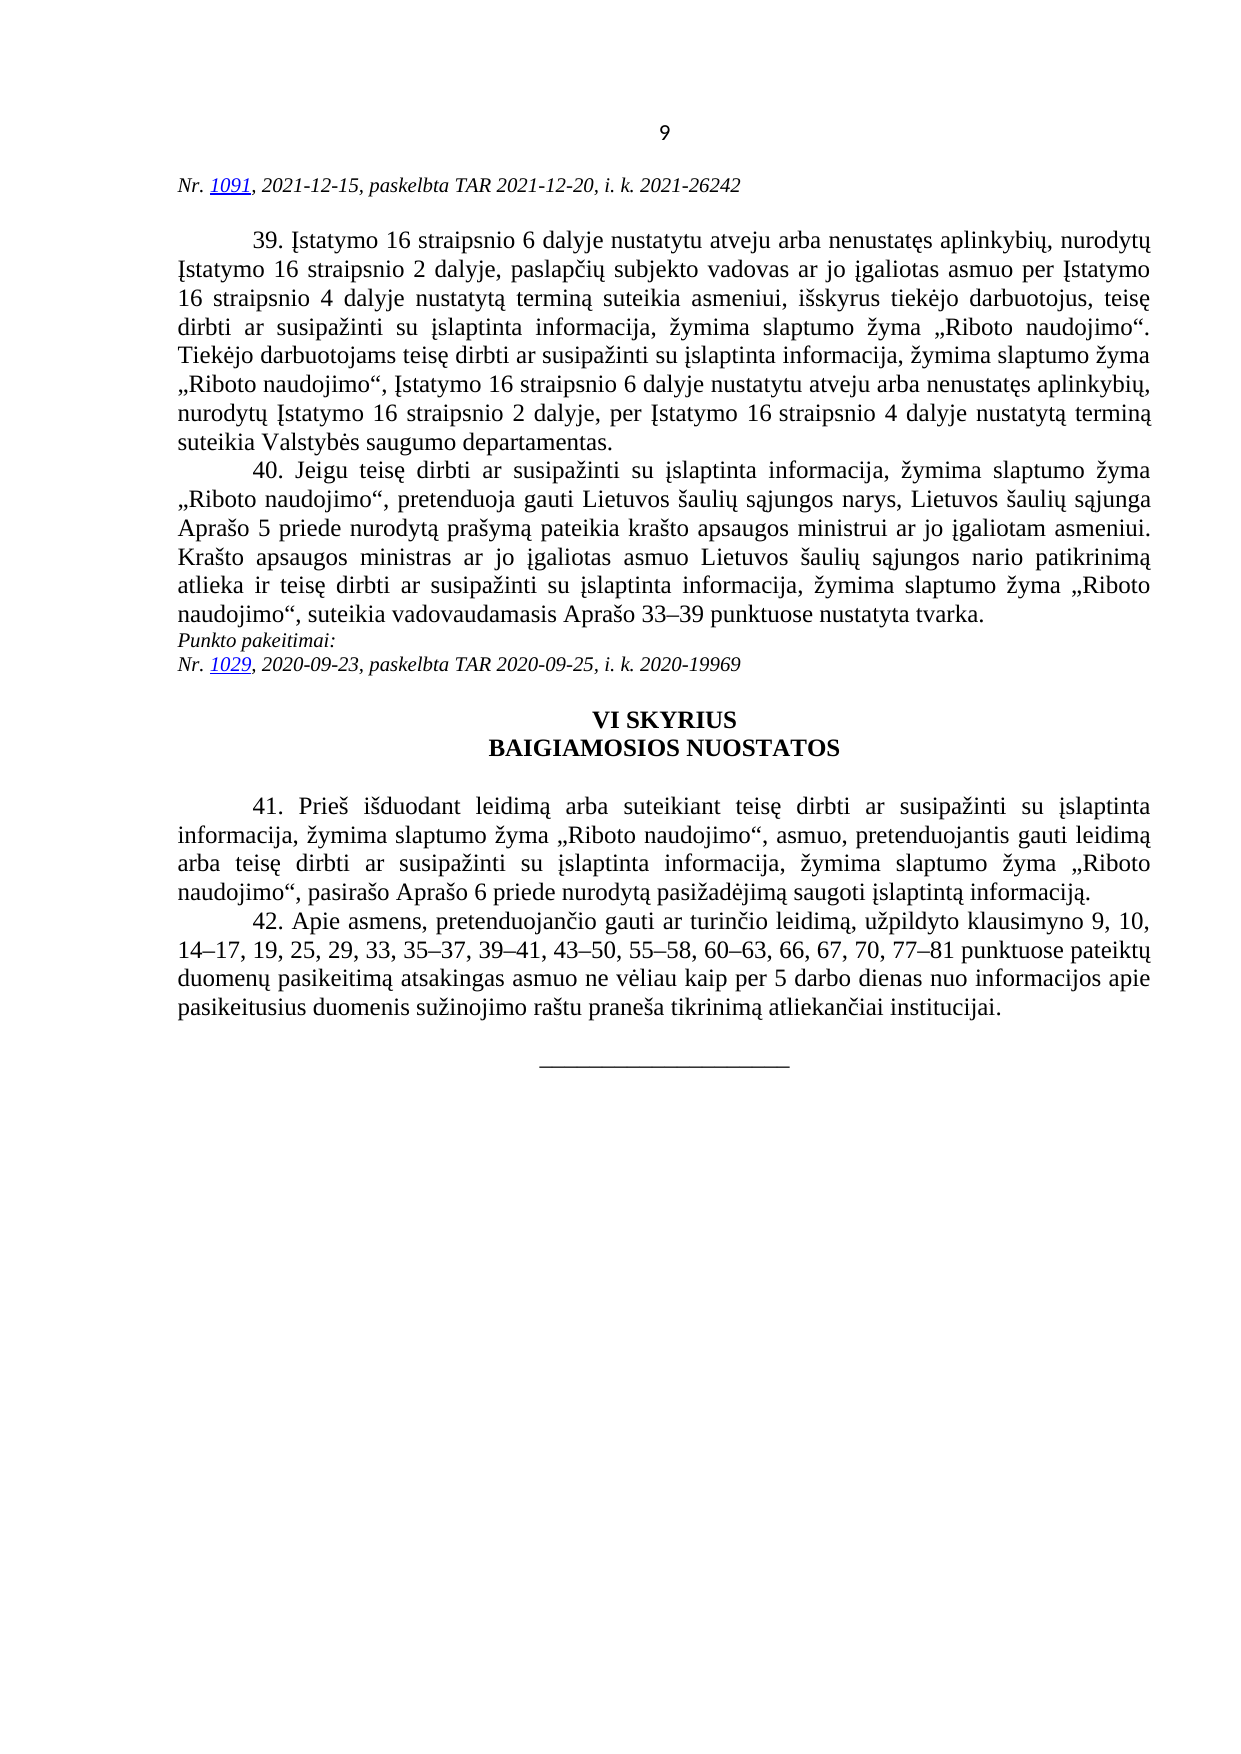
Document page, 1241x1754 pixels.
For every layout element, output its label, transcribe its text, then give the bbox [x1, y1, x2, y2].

text VI SKYRIUS [177, 705, 1152, 733]
text 42. Apie asmens, pretenduojančio gauti ar turinčio leidimą, užpildyto klausimyno 9, 10, 14–17, 19, 25, 29, 33, 35–37, 39–41, 43–50, 55–58, 60–63, 66, 67, 70, 77–81 punktuose pateiktų duomenų pasikeitimą atsakingas asmuo ne vėliau kaip per 5 darbo dienas nuo informacijos apie pasikeitusius duomenis sužinojimo raštu praneša tikrinimą atliekančiai institucijai. [177, 906, 1152, 1021]
text 40. Jeigu teisę dirbti ar susipažinti su įslaptinta informacija, žymima slaptumo žyma „Riboto naudojimo“, pretenduoja gauti Lietuvos šaulių sąjungos narys, Lietuvos šaulių sąjunga Aprašo 5 priede nurodytą prašymą pateikia krašto apsaugos ministrui ar jo įgaliotam asmeniui. Krašto apsaugos ministras ar jo įgaliotas asmuo Lietuvos šaulių sąjungos nario patikrinimą atlieka ir teisę dirbti ar susipažinti su įslaptinta informacija, žymima slaptumo žyma „Riboto naudojimo“, suteikia vadovaudamasis Aprašo 33–39 punktuose nustatyta tvarka. [177, 455, 1152, 628]
text BAIGIAMOSIOS NUOSTATOS [177, 733, 1152, 762]
text Nr. 1091, 2021-12-15, paskelbta TAR 2021-12-20, i. k. 2021-26242 [177, 172, 1152, 197]
text Punkto pakeitimai: [177, 628, 1152, 652]
text 41. Prieš išduodant leidimą arba suteikiant teisę dirbti ar susipažinti su įslaptinta informacija, žymima slaptumo žyma „Riboto naudojimo“, asmuo, pretenduojantis gauti leidimą arba teisę dirbti ar susipažinti su įslaptinta informacija, žymima slaptumo žyma „Riboto naudojimo“, pasirašo Aprašo 6 priede nurodytą pasižadėjimą saugoti įslaptintą informaciją. [177, 791, 1152, 906]
text 39. Įstatymo 16 straipsnio 6 dalyje nustatytu atveju arba nenustatęs aplinkybių, nurodytų Įstatymo 16 straipsnio 2 dalyje, paslapčių subjekto vadovas ar jo įgaliotas asmuo per Įstatymo 16 straipsnio 4 dalyje nustatytą terminą suteikia asmeniui, išskyrus tiekėjo darbuotojus, teisę dirbti ar susipažinti su įslaptinta informacija, žymima slaptumo žyma „Riboto naudojimo“. Tiekėjo darbuotojams teisę dirbti ar susipažinti su įslaptinta informacija, žymima slaptumo žyma „Riboto naudojimo“, Įstatymo 16 straipsnio 6 dalyje nustatytu atveju arba nenustatęs aplinkybių, nurodytų Įstatymo 16 straipsnio 2 dalyje, per Įstatymo 16 straipsnio 4 dalyje nustatytą terminą suteikia Valstybės saugumo departamentas. [177, 225, 1152, 455]
text Nr. 1029, 2020-09-23, paskelbta TAR 2020-09-25, i. k. 2020-19969 [177, 652, 1152, 676]
text –––––––––––––––––––– [177, 1050, 1152, 1078]
